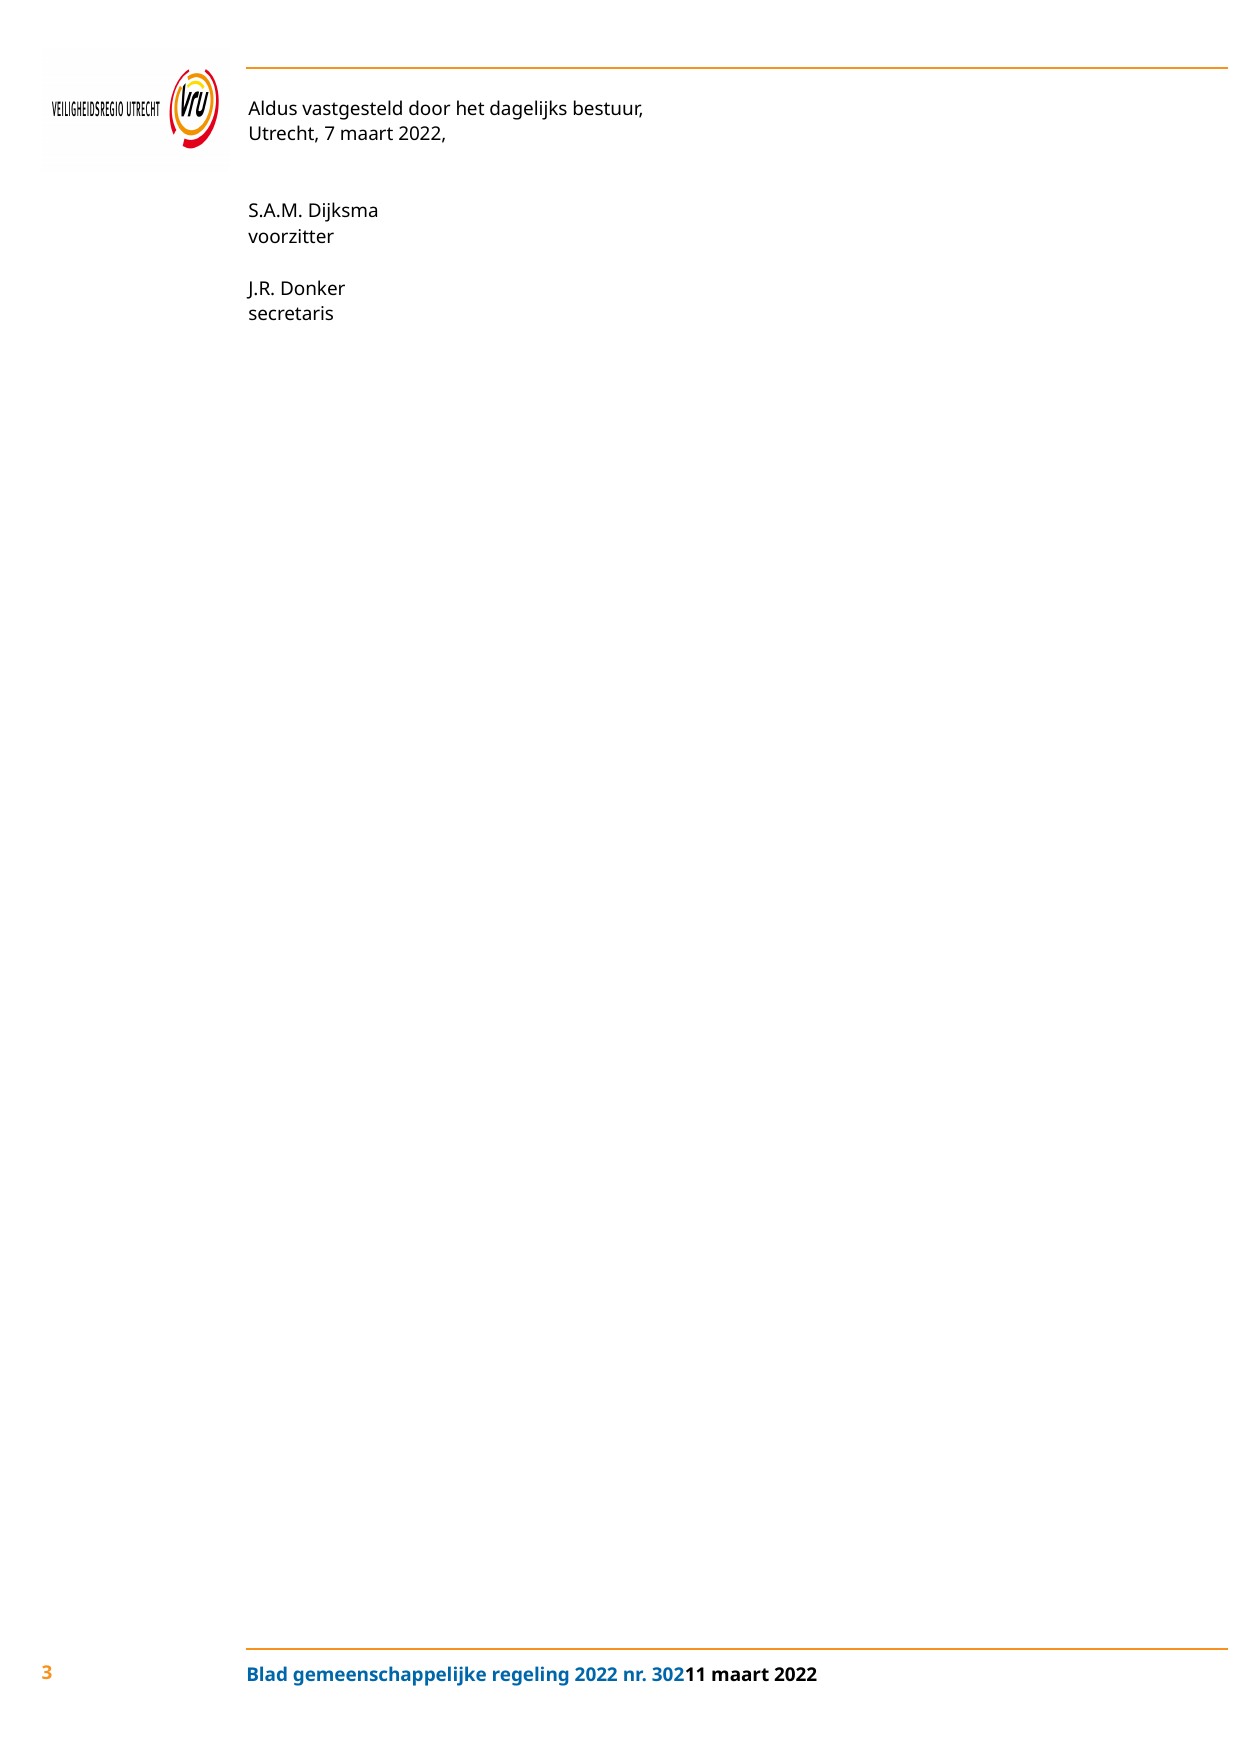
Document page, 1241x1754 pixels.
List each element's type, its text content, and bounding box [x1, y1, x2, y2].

text S.A.M. Dijksma [248, 198, 1152, 223]
text voorzitter [248, 223, 1152, 249]
text Utrecht, 7 maart 2022, [248, 121, 1152, 146]
text Aldus vastgesteld door het dagelijks bestuur, [248, 95, 1152, 121]
text J.R. Donker [248, 275, 1152, 301]
picture [41, 47, 231, 172]
text secretaris [248, 301, 1152, 326]
